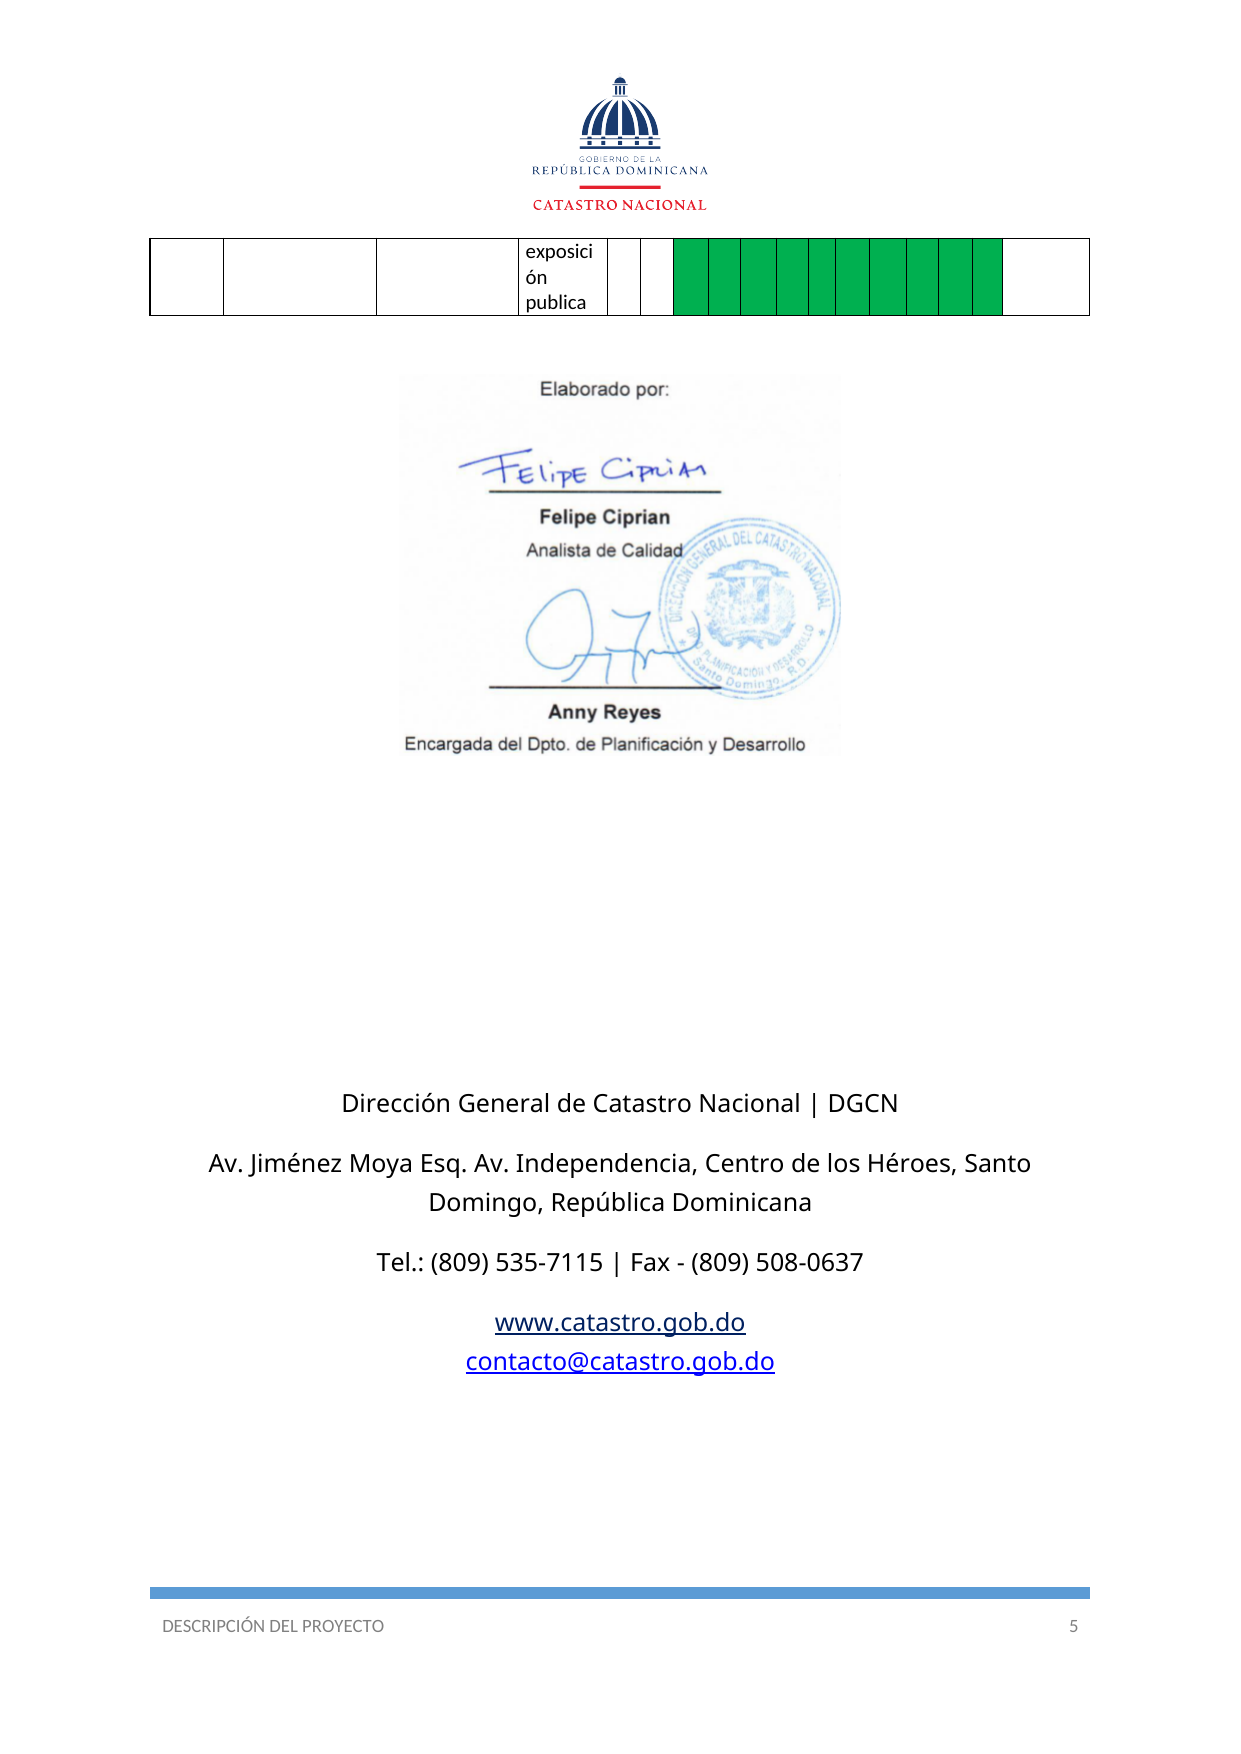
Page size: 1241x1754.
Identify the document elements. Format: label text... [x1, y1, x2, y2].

table_cell [939, 239, 972, 315]
table_cell [151, 239, 223, 315]
table_cell [224, 239, 376, 315]
table_cell [608, 239, 640, 315]
text Tel.: (809) 535-7115 | Fax - (809) 508-0637 [150, 1244, 1090, 1278]
table_cell [377, 239, 518, 315]
text www.catastro.gob.do contacto@catastro.gob.do [150, 1304, 1090, 1378]
text Dirección General de Catastro Nacional | DGCN [150, 1085, 1090, 1119]
text Av. Jiménez Moya Esq. Av. Independencia, Centro de los Héroes, Santo Domingo, República Dominicana [150, 1145, 1090, 1218]
table_cell [870, 239, 906, 315]
table_cell [777, 239, 808, 315]
table_cell exposición publica [519, 239, 607, 315]
table_cell [907, 239, 938, 315]
table_cell [809, 239, 835, 315]
table_cell [836, 239, 869, 315]
table_cell [1003, 239, 1089, 315]
table_cell [709, 239, 740, 315]
table_cell [641, 239, 673, 315]
table_cell [674, 239, 708, 315]
table_cell [973, 239, 1002, 315]
table_cell [741, 239, 776, 315]
